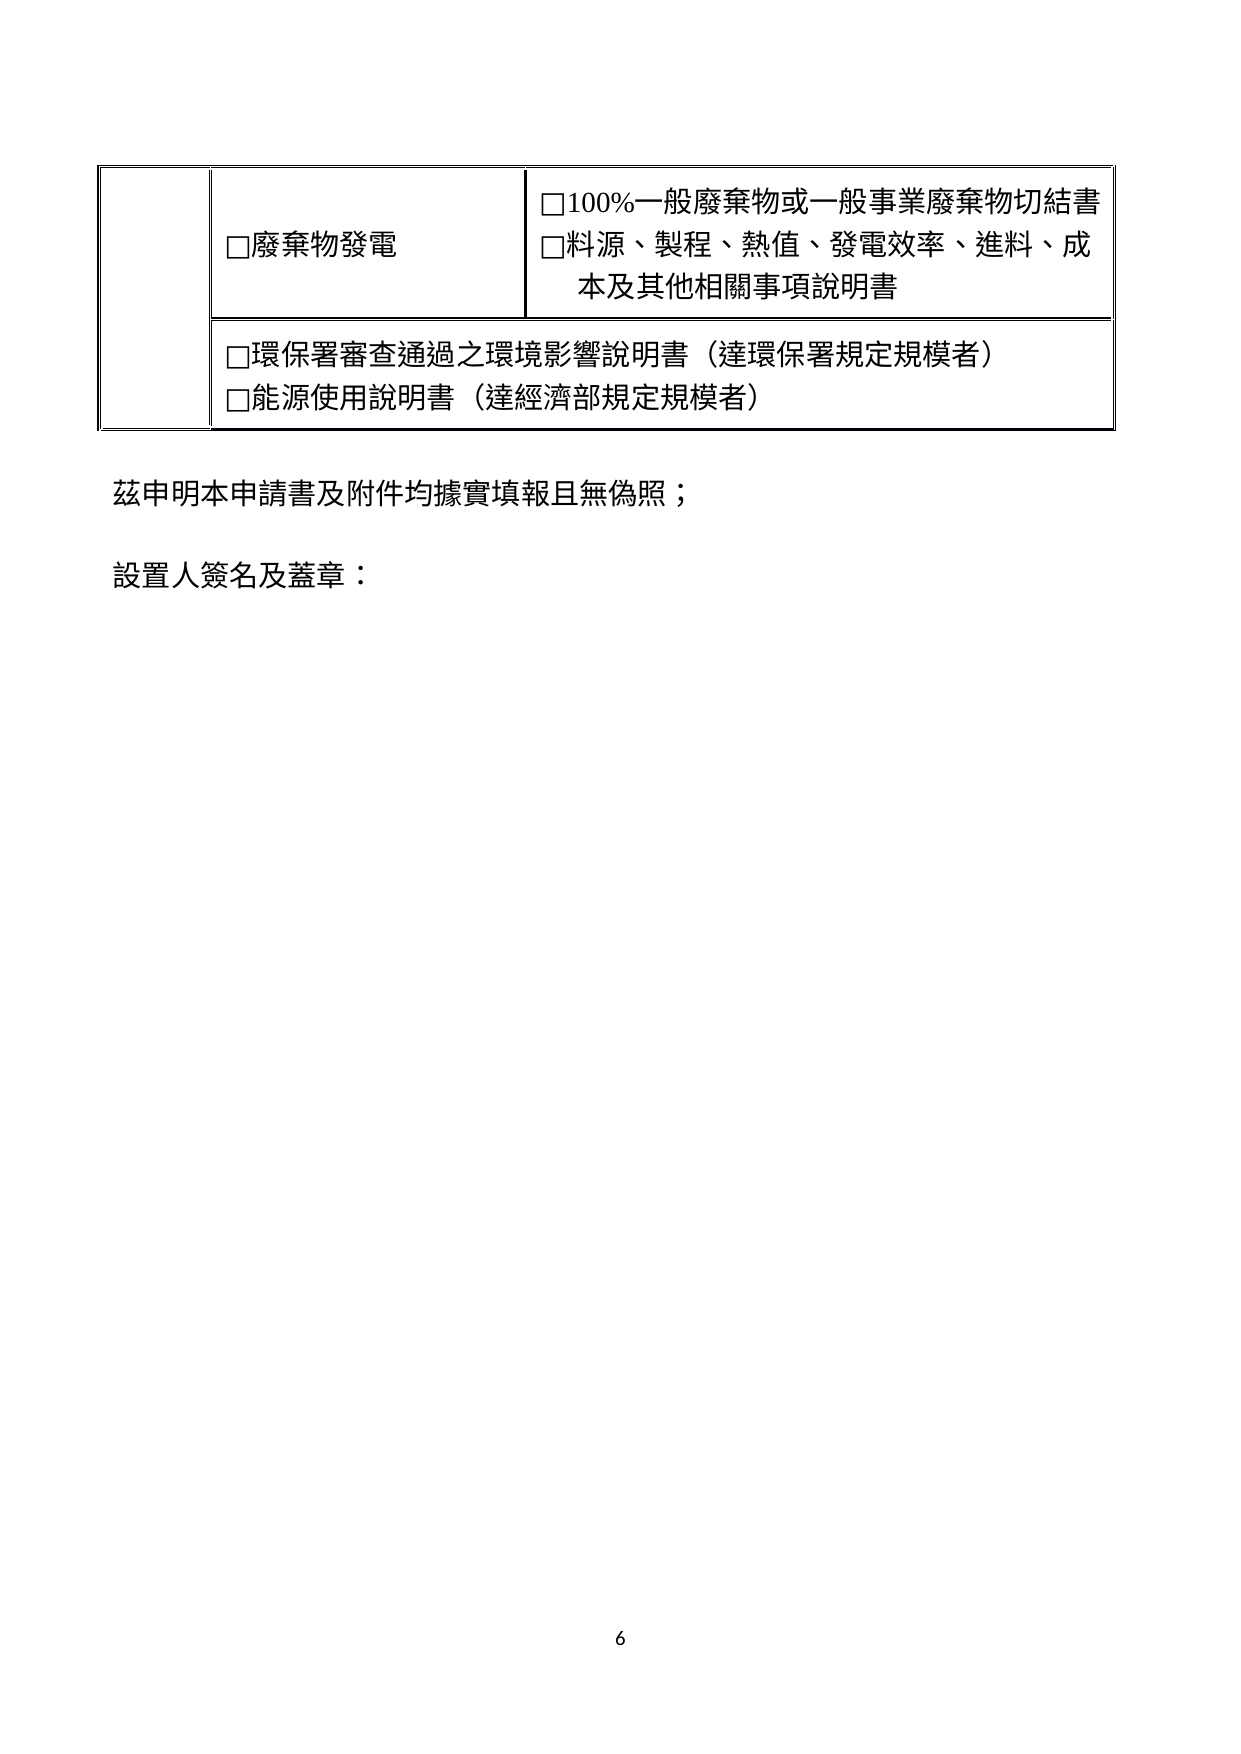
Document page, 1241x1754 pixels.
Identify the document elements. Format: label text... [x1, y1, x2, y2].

table_cell □100%一般廢棄物或一般事業廢棄物切結書 □料源、製程、熱值、發電效率、進料、成本及其他相關事項說明書 [525, 165, 1114, 317]
text 茲申明本申請書及附件均據實填報且無偽照； [112, 471, 1128, 513]
text 設置人簽名及蓋章： [112, 553, 1128, 595]
table_cell [101, 168, 211, 428]
table_cell □廢棄物發電 [211, 168, 525, 317]
table_cell □環保署審查通過之環境影響說明書（達環保署規定規模者） □能源使用說明書（達經濟部規定規模者） [211, 317, 1113, 428]
